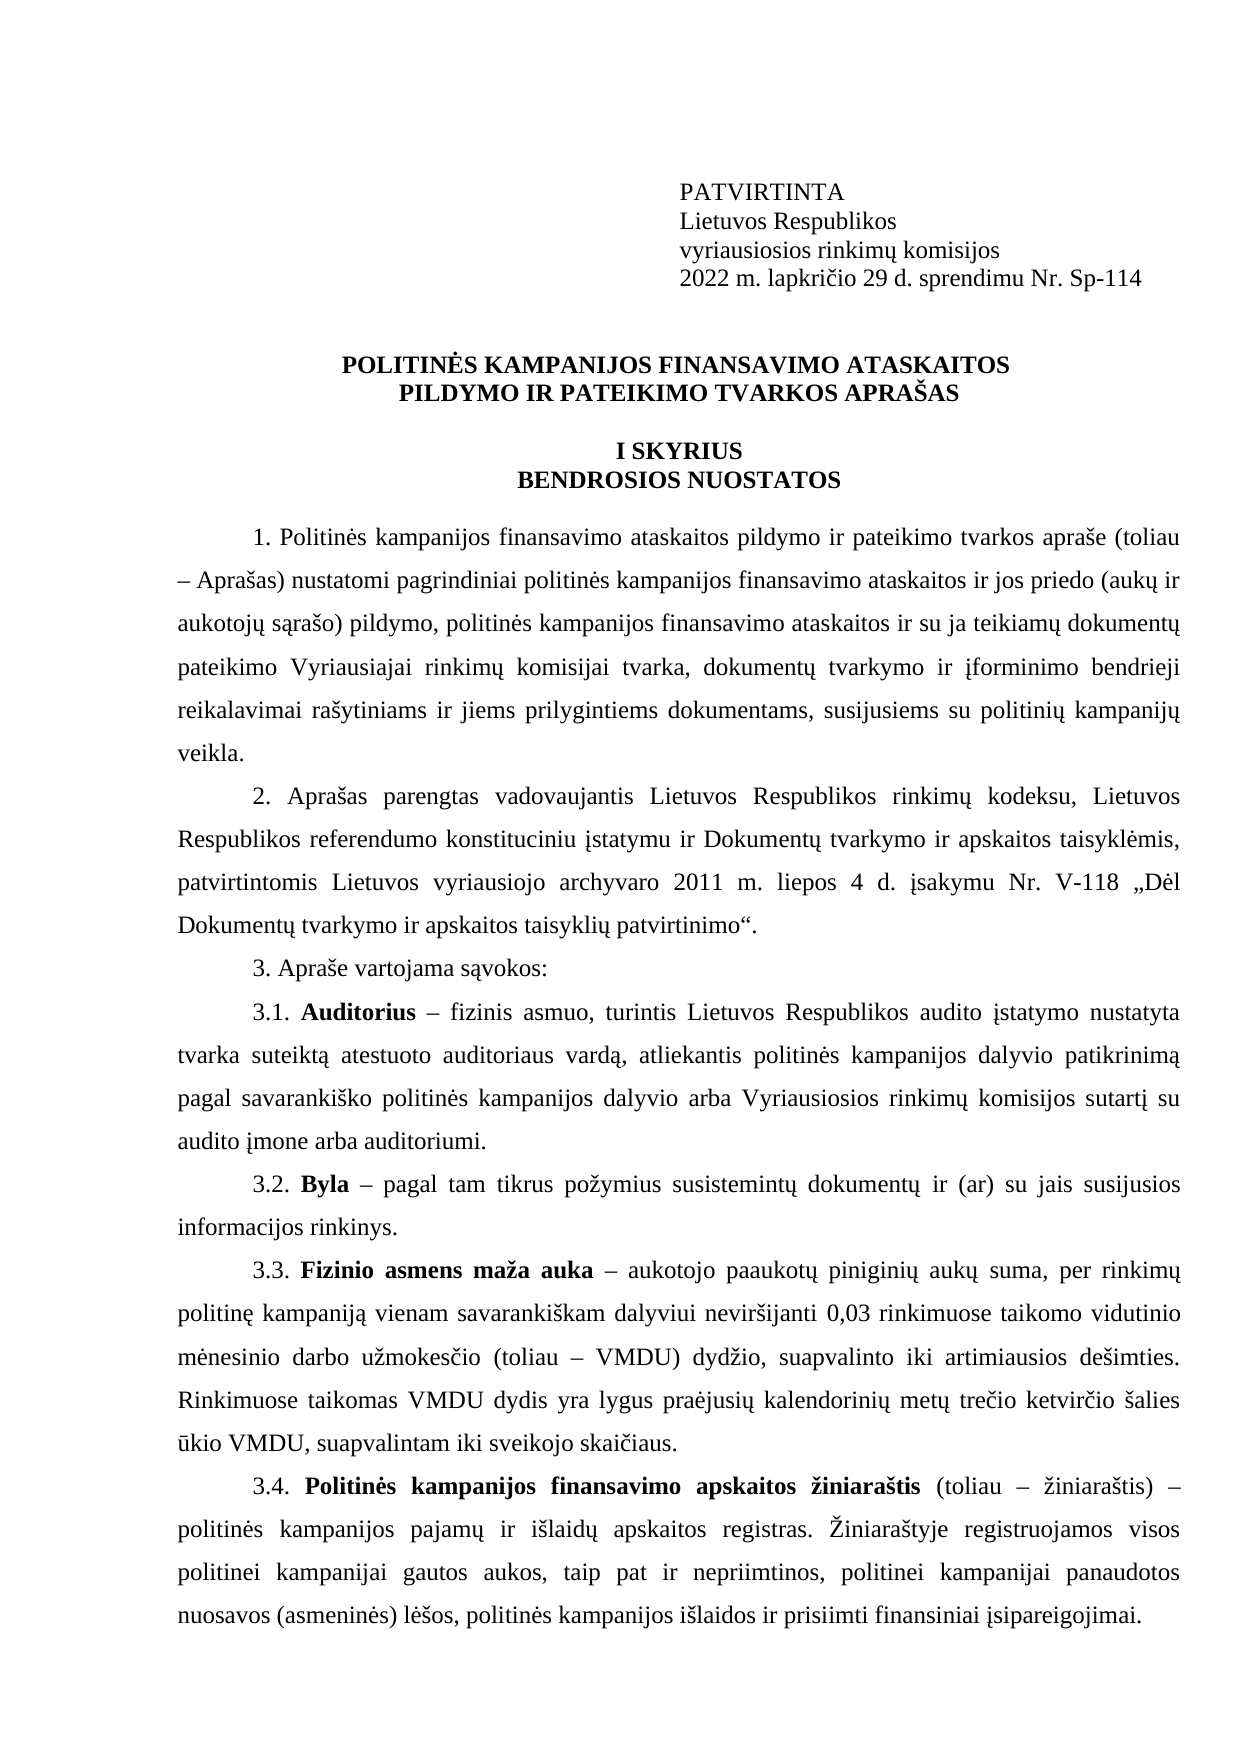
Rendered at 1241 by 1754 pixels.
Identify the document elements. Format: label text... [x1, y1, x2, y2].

text 2022 m. lapkričio 29 d. sprendimu Nr. Sp-114 [649, 263, 1181, 292]
text 3. Apraše vartojama sąvokos: [177, 953, 1181, 982]
text BENDROSIOS NUOSTATOS [177, 465, 1181, 493]
text PILDYMO IR PATEIKIMO TVARKOS APRAŠAS [177, 378, 1181, 407]
text Lietuvos Respublikos [649, 206, 1181, 235]
text 3.2. Byla – pagal tam tikrus požymius susistemintų dokumentų ir (ar) su jais susijusios informacijos rinkinys. [177, 1169, 1181, 1241]
text I SKYRIUS [177, 436, 1181, 465]
text 3.3. Fizinio asmens maža auka – aukotojo paaukotų piniginių aukų suma, per rinkimų politinę kampaniją vienam savarankiškam dalyviui neviršijanti 0,03 rinkimuose taikomo vidutinio mėnesinio darbo užmokesčio (toliau – VMDU) dydžio, suapvalinto iki artimiausios dešimties. Rinkimuose taikomas VMDU dydis yra lygus praėjusių kalendorinių metų trečio ketvirčio šalies ūkio VMDU, suapvalintam iki sveikojo skaičiaus. [177, 1255, 1181, 1457]
text 1. Politinės kampanijos finansavimo ataskaitos pildymo ir pateikimo tvarkos apraše (toliau – Aprašas) nustatomi pagrindiniai politinės kampanijos finansavimo ataskaitos ir jos priedo (aukų ir aukotojų sąrašo) pildymo, politinės kampanijos finansavimo ataskaitos ir su ja teikiamų dokumentų pateikimo Vyriausiajai rinkimų komisijai tvarka, dokumentų tvarkymo ir įforminimo bendrieji reikalavimai rašytiniams ir jiems prilygintiems dokumentams, susijusiems su politinių kampanijų veikla. [177, 522, 1181, 767]
text 3.4. Politinės kampanijos finansavimo apskaitos žiniaraštis (toliau – žiniaraštis) – politinės kampanijos pajamų ir išlaidų apskaitos registras. Žiniaraštyje registruojamos visos politinei kampanijai gautos aukos, taip pat ir nepriimtinos, politinei kampanijai panaudotos nuosavos (asmeninės) lėšos, politinės kampanijos išlaidos ir prisiimti finansiniai įsipareigojimai. [177, 1471, 1181, 1629]
text PATVIRTINTA [649, 177, 1181, 206]
text 3.1. Auditorius – fizinis asmuo, turintis Lietuvos Respublikos audito įstatymo nustatyta tvarka suteiktą atestuoto auditoriaus vardą, atliekantis politinės kampanijos dalyvio patikrinimą pagal savarankiško politinės kampanijos dalyvio arba Vyriausiosios rinkimų komisijos sutartį su audito įmone arba auditoriumi. [177, 997, 1181, 1155]
text POLITINĖS KAMPANIJOS FINANSAVIMO ATASKAITOS [177, 350, 1181, 378]
text vyriausiosios rinkimų komisijos [649, 235, 1181, 263]
text 2. Aprašas parengtas vadovaujantis Lietuvos Respublikos rinkimų kodeksu, Lietuvos Respublikos referendumo konstituciniu įstatymu ir Dokumentų tvarkymo ir apskaitos taisyklėmis, patvirtintomis Lietuvos vyriausiojo archyvaro 2011 m. liepos 4 d. įsakymu Nr. V-118 „Dėl Dokumentų tvarkymo ir apskaitos taisyklių patvirtinimo“. [177, 781, 1181, 939]
